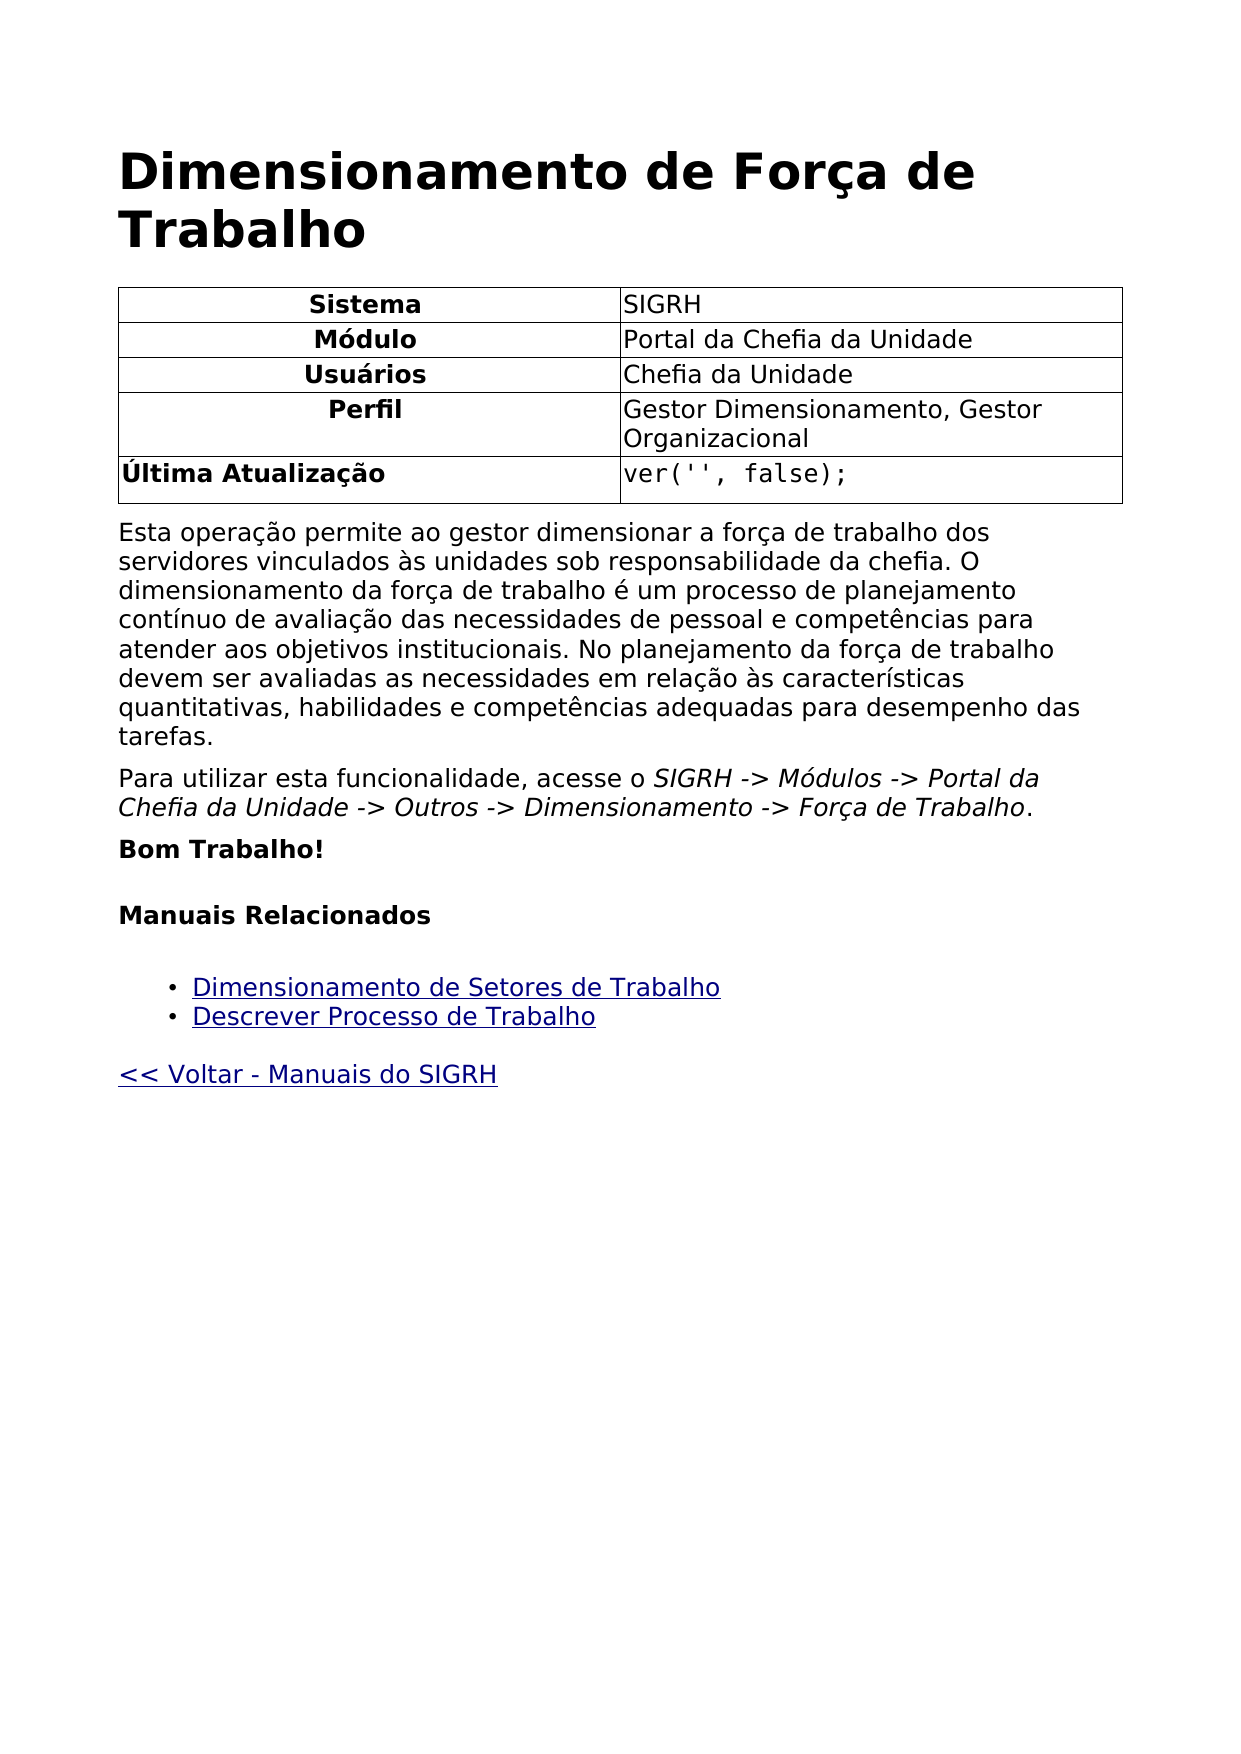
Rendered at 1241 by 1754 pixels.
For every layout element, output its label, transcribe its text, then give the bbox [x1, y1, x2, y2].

table_cell ver('', false); [621, 457, 1122, 503]
text Bom Trabalho! [118, 835, 1122, 864]
table_cell Última Atualização [119, 457, 620, 503]
table_header Sistema [119, 288, 620, 322]
list Descrever Processo de Trabalho [177, 1002, 1122, 1031]
table_cell Chefia da Unidade [621, 358, 1122, 392]
text Para utilizar esta funcionalidade, acesse o SIGRH -> Módulos -> Portal da Chefia da Unidade -> Outros -> Dimensionamento -> Força de Trabalho. [118, 764, 1122, 822]
table_cell Usuários [119, 358, 620, 392]
table_cell Perfil [119, 393, 620, 456]
text Esta operação permite ao gestor dimensionar a força de trabalho dos servidores vinculados às unidades sob responsabilidade da chefia. O dimensionamento da força de trabalho é um processo de planejamento contínuo de avaliação das necessidades de pessoal e competências para atender aos objetivos institucionais. No planejamento da força de trabalho devem ser avaliadas as necessidades em relação às características quantitativas, habilidades e competências adequadas para desempenho das tarefas. [118, 518, 1122, 752]
text << Voltar - Manuais do SIGRH [118, 1061, 1122, 1090]
table_cell Gestor Dimensionamento, Gestor Organizacional [621, 393, 1122, 456]
table_header SIGRH [621, 288, 1122, 322]
table_cell Portal da Chefia da Unidade [621, 323, 1122, 357]
list Dimensionamento de Setores de Trabalho [177, 973, 1122, 1002]
subtitle Dimensionamento de Força de Trabalho [118, 143, 1122, 259]
subtitle Manuais Relacionados [118, 902, 1122, 931]
table_cell Módulo [119, 323, 620, 357]
